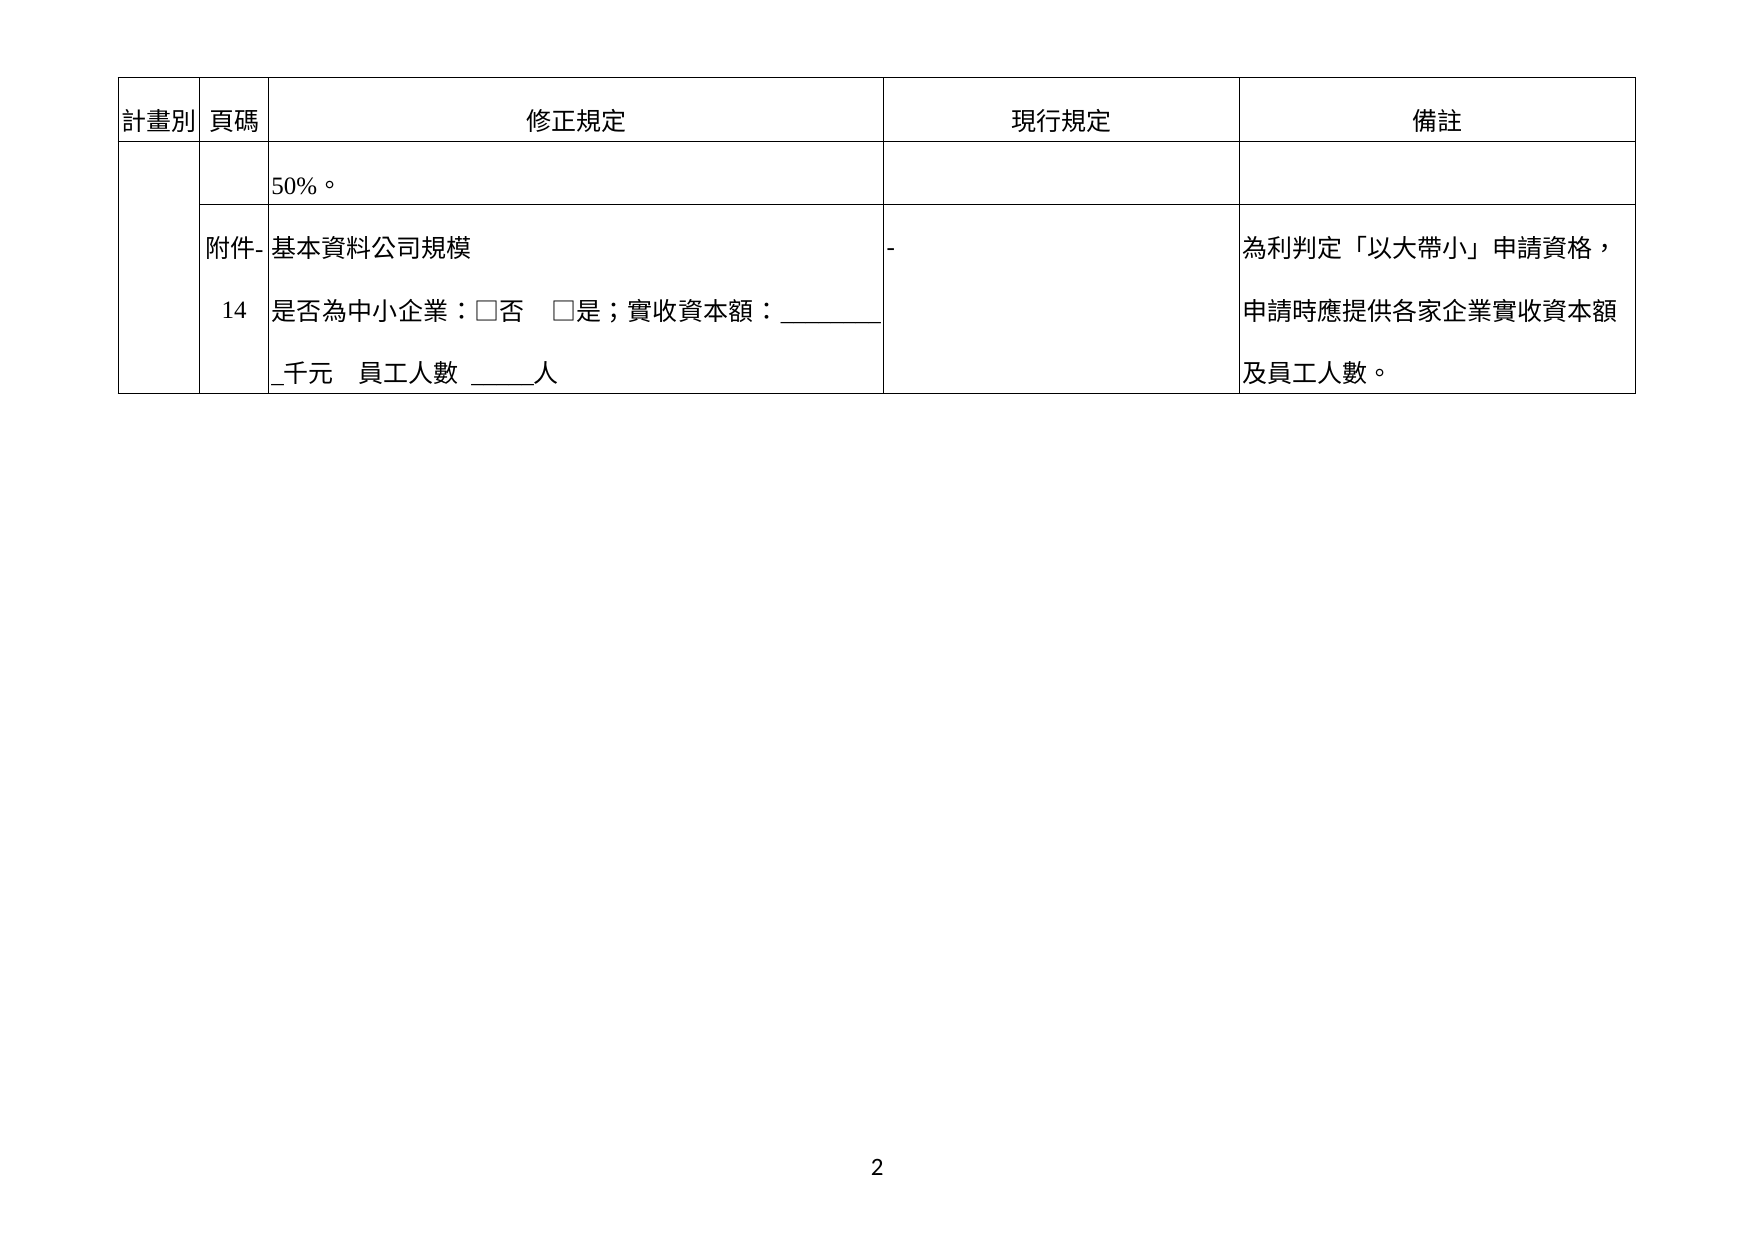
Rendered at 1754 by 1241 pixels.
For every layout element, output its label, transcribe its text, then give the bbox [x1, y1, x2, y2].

table_header 備註 [1240, 78, 1635, 141]
table_cell 基本資料公司規模 是否為中小企業：□否 □是；實收資本額：_________千元 員工人數 _____人 [269, 205, 883, 393]
table_cell [1240, 142, 1635, 204]
table_header 頁碼 [200, 78, 268, 141]
table_header 計畫別 [119, 78, 199, 141]
table_cell - [884, 142, 1239, 204]
table_cell 50%。 [269, 142, 883, 204]
table_cell [200, 142, 268, 204]
table_cell 附件-14 [200, 205, 268, 393]
table_cell 為利判定「以大帶小」申請資格，申請時應提供各家企業實收資本額及員工人數。 [1240, 205, 1635, 393]
table_cell [119, 142, 199, 393]
table_header 修正規定 [269, 78, 883, 141]
table_cell - [884, 205, 1239, 393]
table_header 現行規定 [884, 78, 1239, 141]
